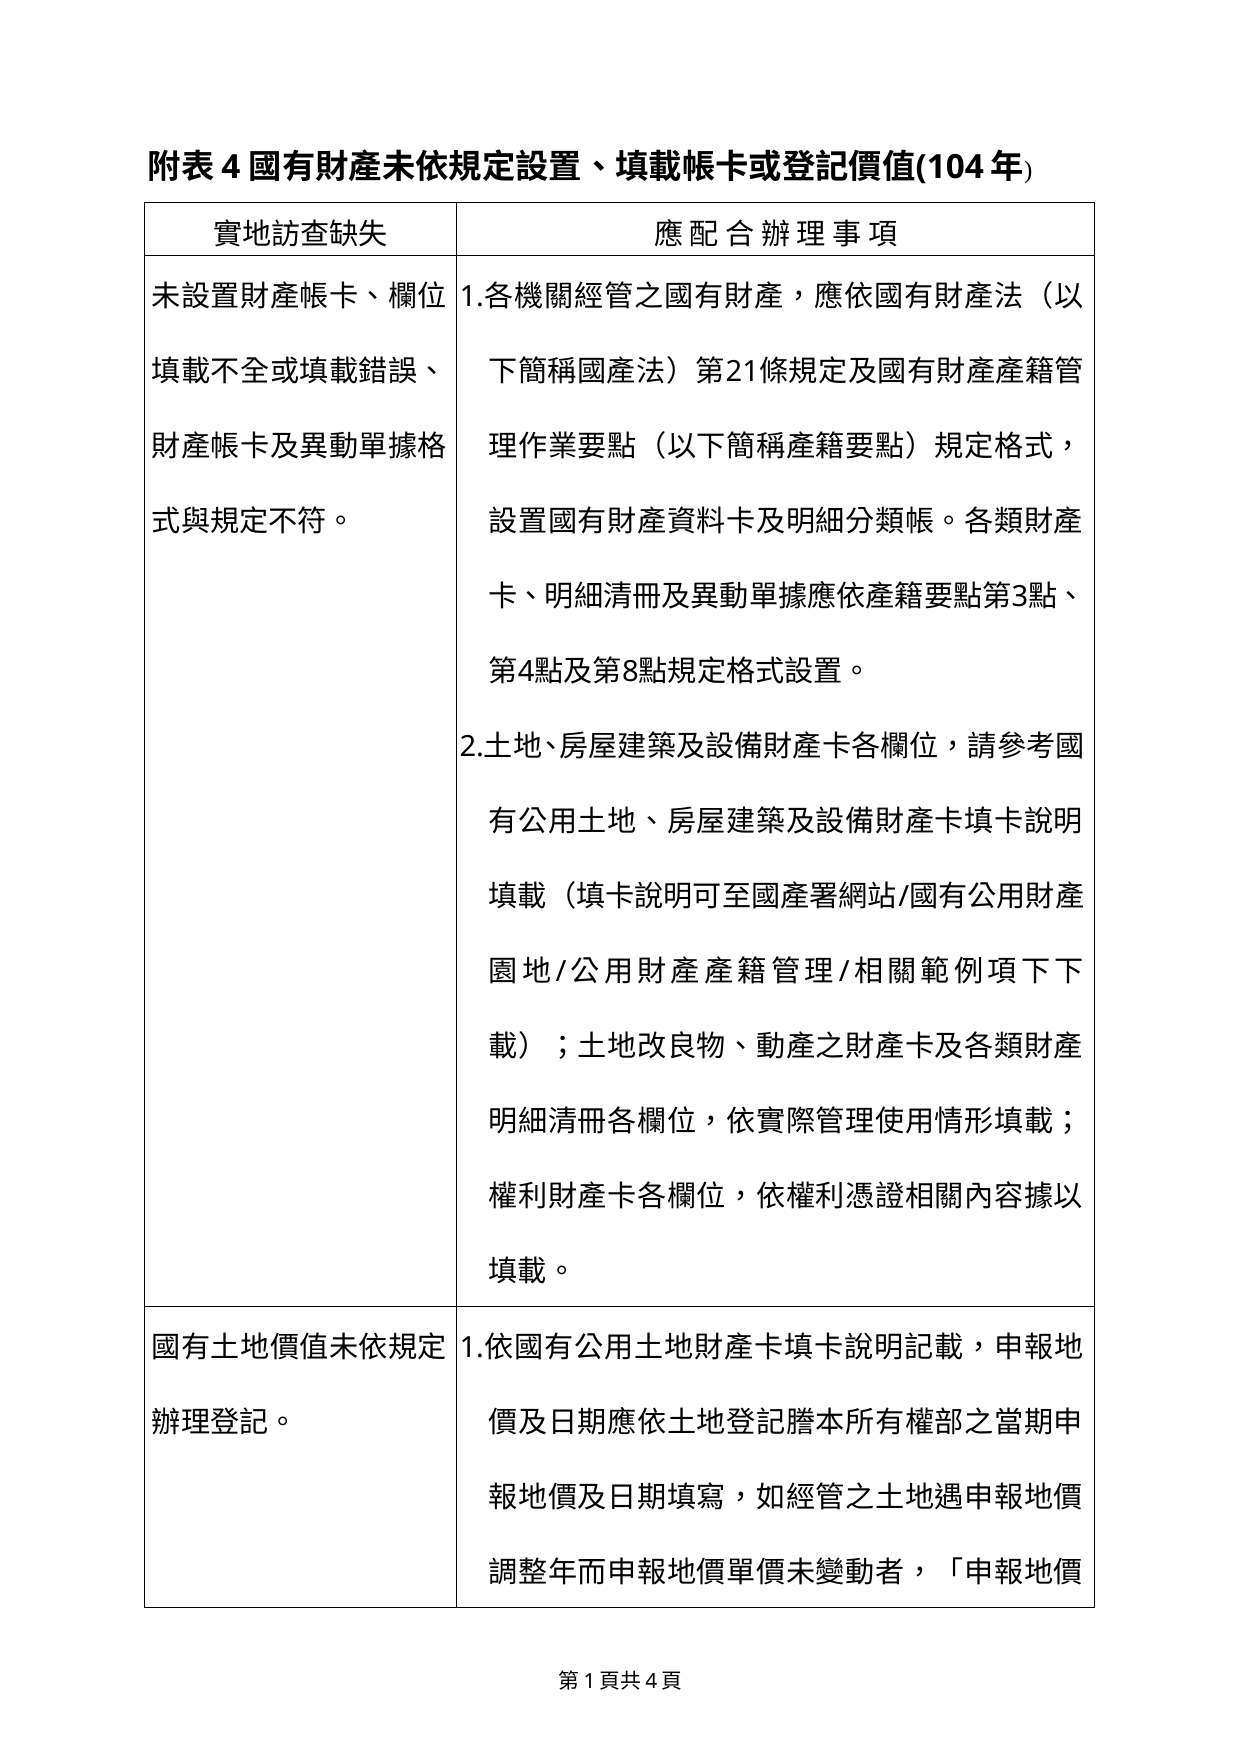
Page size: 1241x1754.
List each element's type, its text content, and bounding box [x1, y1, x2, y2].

table_cell 國有土地價值未依規定辦理登記。 [145, 1307, 456, 1607]
table_cell 1.各機關經管之國有財產，應依國有財產法（以下簡稱國產法）第21條規定及國有財產產籍管理作業要點（以下簡稱產籍要點）規定格式，設置國有財產資料卡及明細分類帳。各類財產卡、明細清冊及異動單據應依產籍要點第3點、第4點及第8點規定格式設置。 2.土地、房屋建築及設備財產卡各欄位，請參考國有公用土地、房屋建築及設備財產卡填卡說明填載（填卡說明可至國產署網站/國有公用財產園地/公用財產產籍管理/相關範例項下下載）；土地改良物、動產之財產卡及各類財產明細清冊各欄位，依實際管理使用情形填載；權利財產卡各欄位，依權利憑證相關內容據以填載。 [457, 256, 1094, 1306]
table_cell 未設置財產帳卡、欄位填載不全或填載錯誤、財產帳卡及異動單據格式與規定不符。 [145, 256, 456, 1306]
table_header 實地訪查缺失 [145, 203, 456, 255]
text 附表4 國有財產未依規定設置、填載帳卡或登記價值(104年) [148, 127, 1092, 202]
table_cell 1.依國有公用土地財產卡填卡說明記載，申報地價及日期應依土地登記謄本所有權部之當期申報地價及日期填寫，如經管之土地遇申報地價調整年而申報地價單價未變動者，「申報地價 [457, 1307, 1094, 1607]
table_header 應 配 合 辦 理 事 項 [457, 203, 1094, 255]
